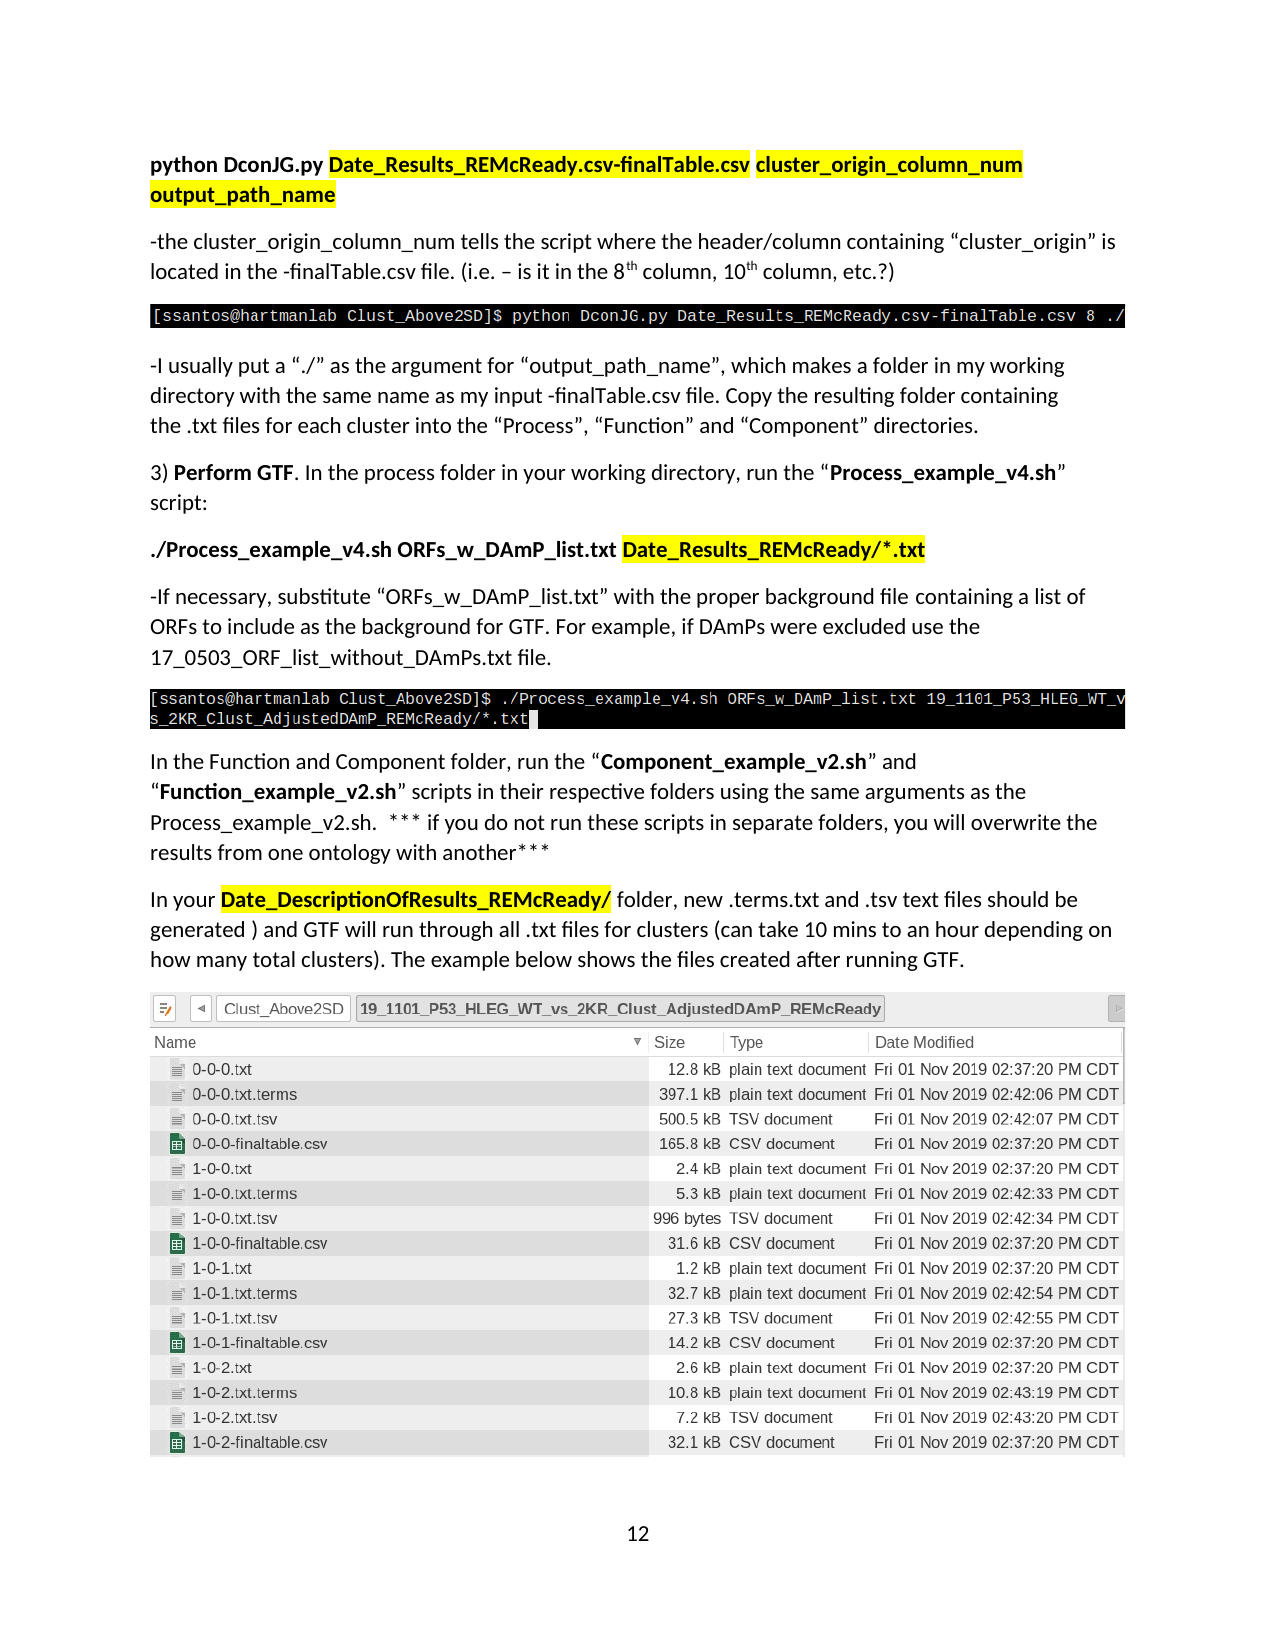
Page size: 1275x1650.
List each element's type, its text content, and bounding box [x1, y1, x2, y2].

text -I usually put a “./” as the argument for “output_path_name”, which makes a folder in my working directory with the same name as my input -finalTable.csv file. Copy the resulting folder containing the .txt files for each cluster into the “Process”, “Function” and “Component” directories. [150, 351, 1125, 439]
picture [150, 689, 1125, 729]
text 3) Perform GTF. In the process folder in your working directory, run the “Process_example_v4.sh” script: [150, 458, 1125, 517]
text python DconJG.py Date_Results_REMcReady.csv-finalTable.csv cluster_origin_column_num output_path_name [150, 150, 1125, 208]
text -If necessary, substitute “ORFs_w_DAmP_list.txt” with the proper background file containing a list of ORFs to include as the background for GTF. For example, if DAmPs were excluded use the 17_0503_ORF_list_without_DAmPs.txt file. [150, 582, 1125, 671]
picture [150, 992, 1125, 1457]
picture [150, 304, 1125, 328]
text -the cluster_origin_column_num tells the script where the header/column containing “cluster_origin” is located in the -finalTable.csv file. (i.e. – is it in the 8th column, 10th column, etc.?) [150, 227, 1125, 285]
text ./Process_example_v4.sh ORFs_w_DAmP_list.txt Date_Results_REMcReady/*.txt [150, 535, 1125, 563]
text In your Date_DescriptionOfResults_REMcReady/ folder, new .terms.txt and .tsv text files should be generated ) and GTF will run through all .txt files for clusters (can take 10 mins to an hour depending on how many total clusters). The example below shows the files created after running GTF. [150, 885, 1125, 973]
text In the Function and Component folder, run the “Component_example_v2.sh” and “Function_example_v2.sh” scripts in their respective folders using the same arguments as the Process_example_v2.sh. *** if you do not run these scripts in separate folders, you will overwrite the results from one ontology with another*** [150, 747, 1125, 866]
